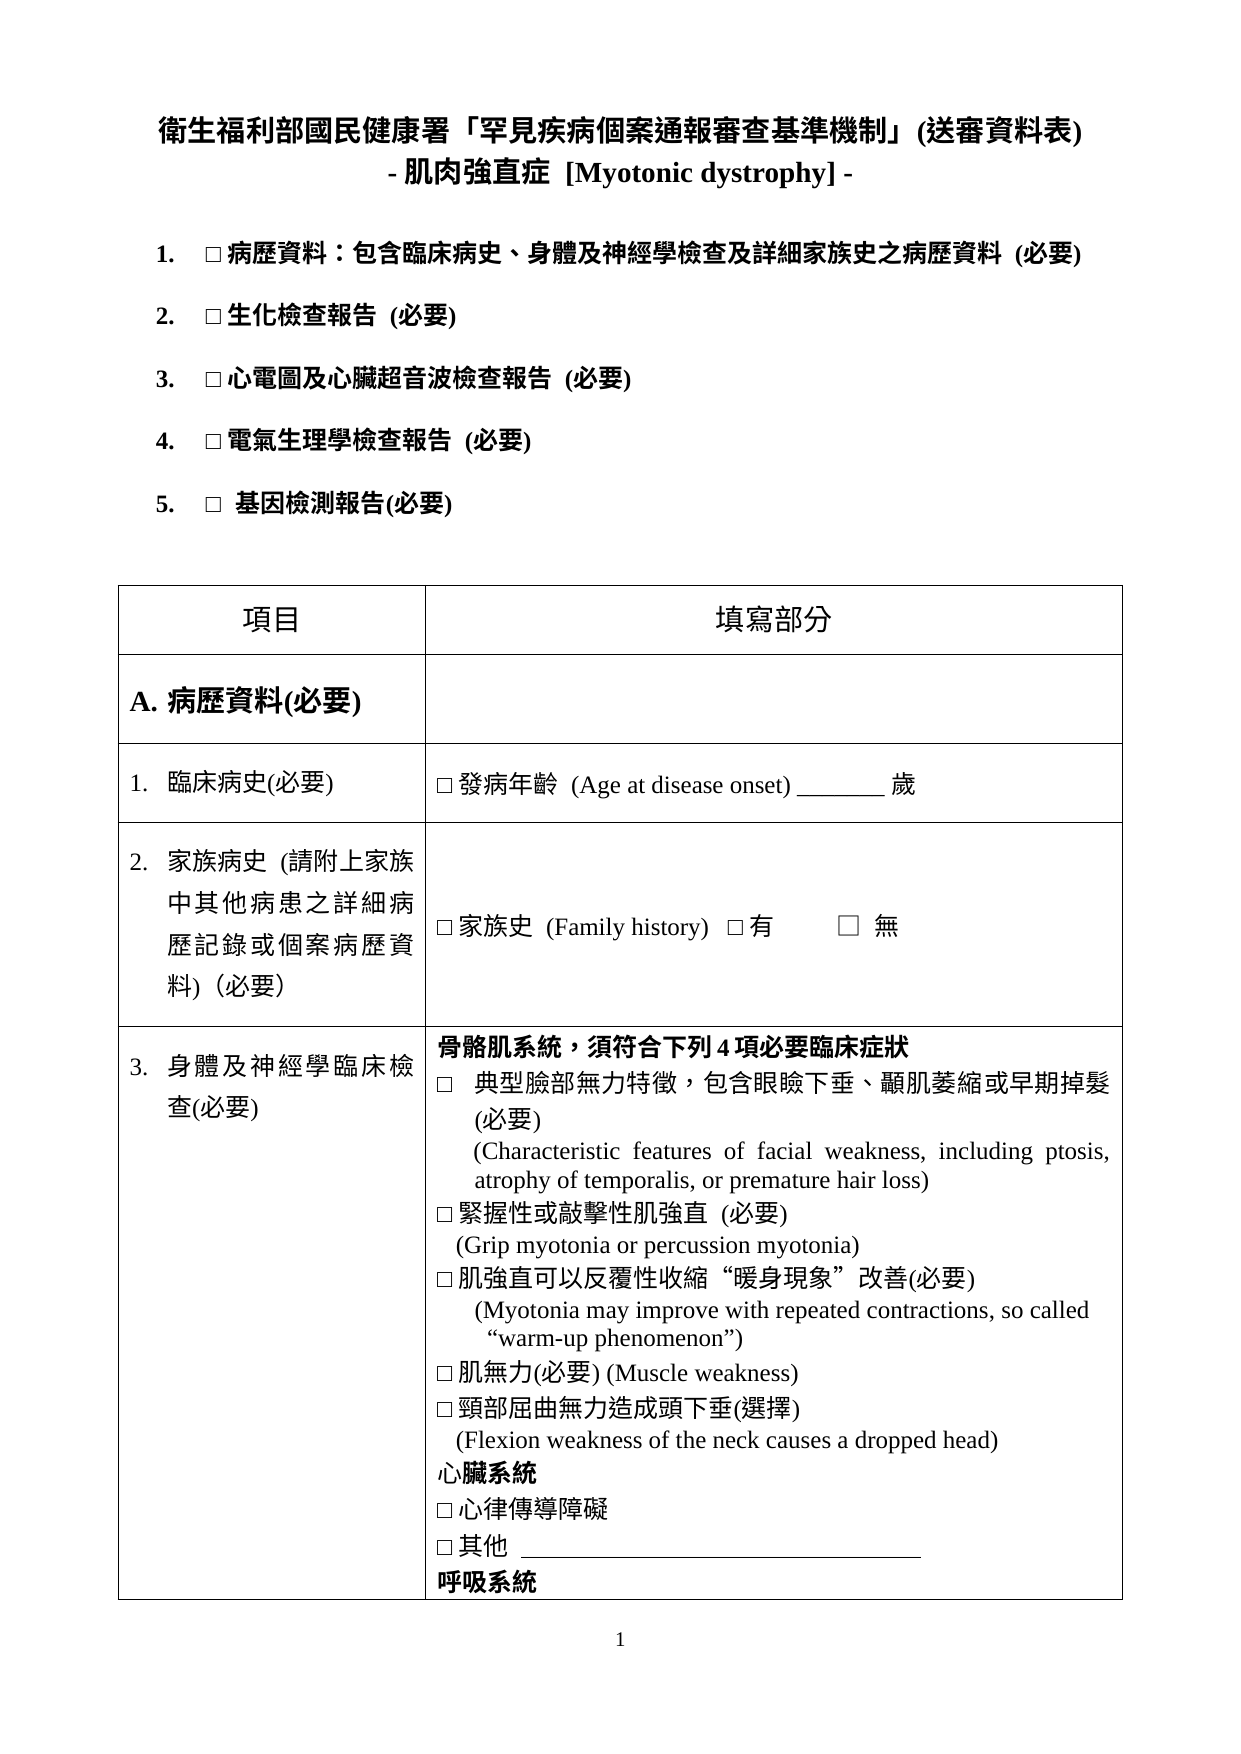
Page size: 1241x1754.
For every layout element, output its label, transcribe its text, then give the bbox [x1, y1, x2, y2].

list □ 病歷資料：包含臨床病史、身體及神經學檢查及詳細家族史之病歷資料 (必要) [156, 210, 1122, 272]
table_cell □ 家族史 (Family history) □ 有 □ 無 [426, 823, 1122, 1026]
table_cell 骨骼肌系統，須符合下列4項必要臨床症狀 典型臉部無力特徵，包含眼瞼下垂、顳肌萎縮或早期掉髮 (必要) (Characteristic features of facial weakness, including ptosis, atrophy of temporalis, or premature hair loss) □ 緊握性或敲擊性肌強直 (必要) (Grip myotonia or percussion myotonia) □ 肌強直可以反覆性收縮“暖身現象”改善(必要) (Myotonia may improve with repeated contractions, so called “warm-up phenomenon”) □ 肌無力(必要) (Muscle weakness) □ 頸部屈曲無力造成頭下垂(選擇) (Flexion weakness of the neck causes a dropped head) 心臟系統 □ 心律傳導障礙 □ 其他 ＿＿＿＿＿＿＿＿＿＿＿＿＿＿＿＿ 呼吸系統 [426, 1027, 1122, 1598]
list □ 基因檢測報告(必要) [156, 460, 1122, 522]
list □ 電氣生理學檢查報告 (必要) [156, 397, 1122, 460]
text 衛生福利部國民健康署「罕見疾病個案通報審查基準機制」(送審資料表) - 肌肉強直症 [Myotonic dystrophy] - [118, 108, 1122, 191]
table_cell 身體及神經學臨床檢查(必要) [119, 1027, 425, 1598]
table_cell 臨床病史(必要) [119, 744, 425, 822]
table_cell [426, 655, 1122, 743]
table_header 填寫部分 [426, 586, 1122, 654]
table_cell 家族病史 (請附上家族中其他病患之詳細病歷記錄或個案病歷資料)（必要） [119, 823, 425, 1026]
table_cell □ 發病年齡 (Age at disease onset) _______ 歲 [426, 744, 1122, 822]
list □ 心電圖及心臟超音波檢查報告 (必要) [156, 335, 1122, 397]
list □ 生化檢查報告 (必要) [156, 272, 1122, 335]
table_cell 病歷資料(必要) [119, 655, 425, 743]
table_header 項目 [119, 586, 425, 654]
